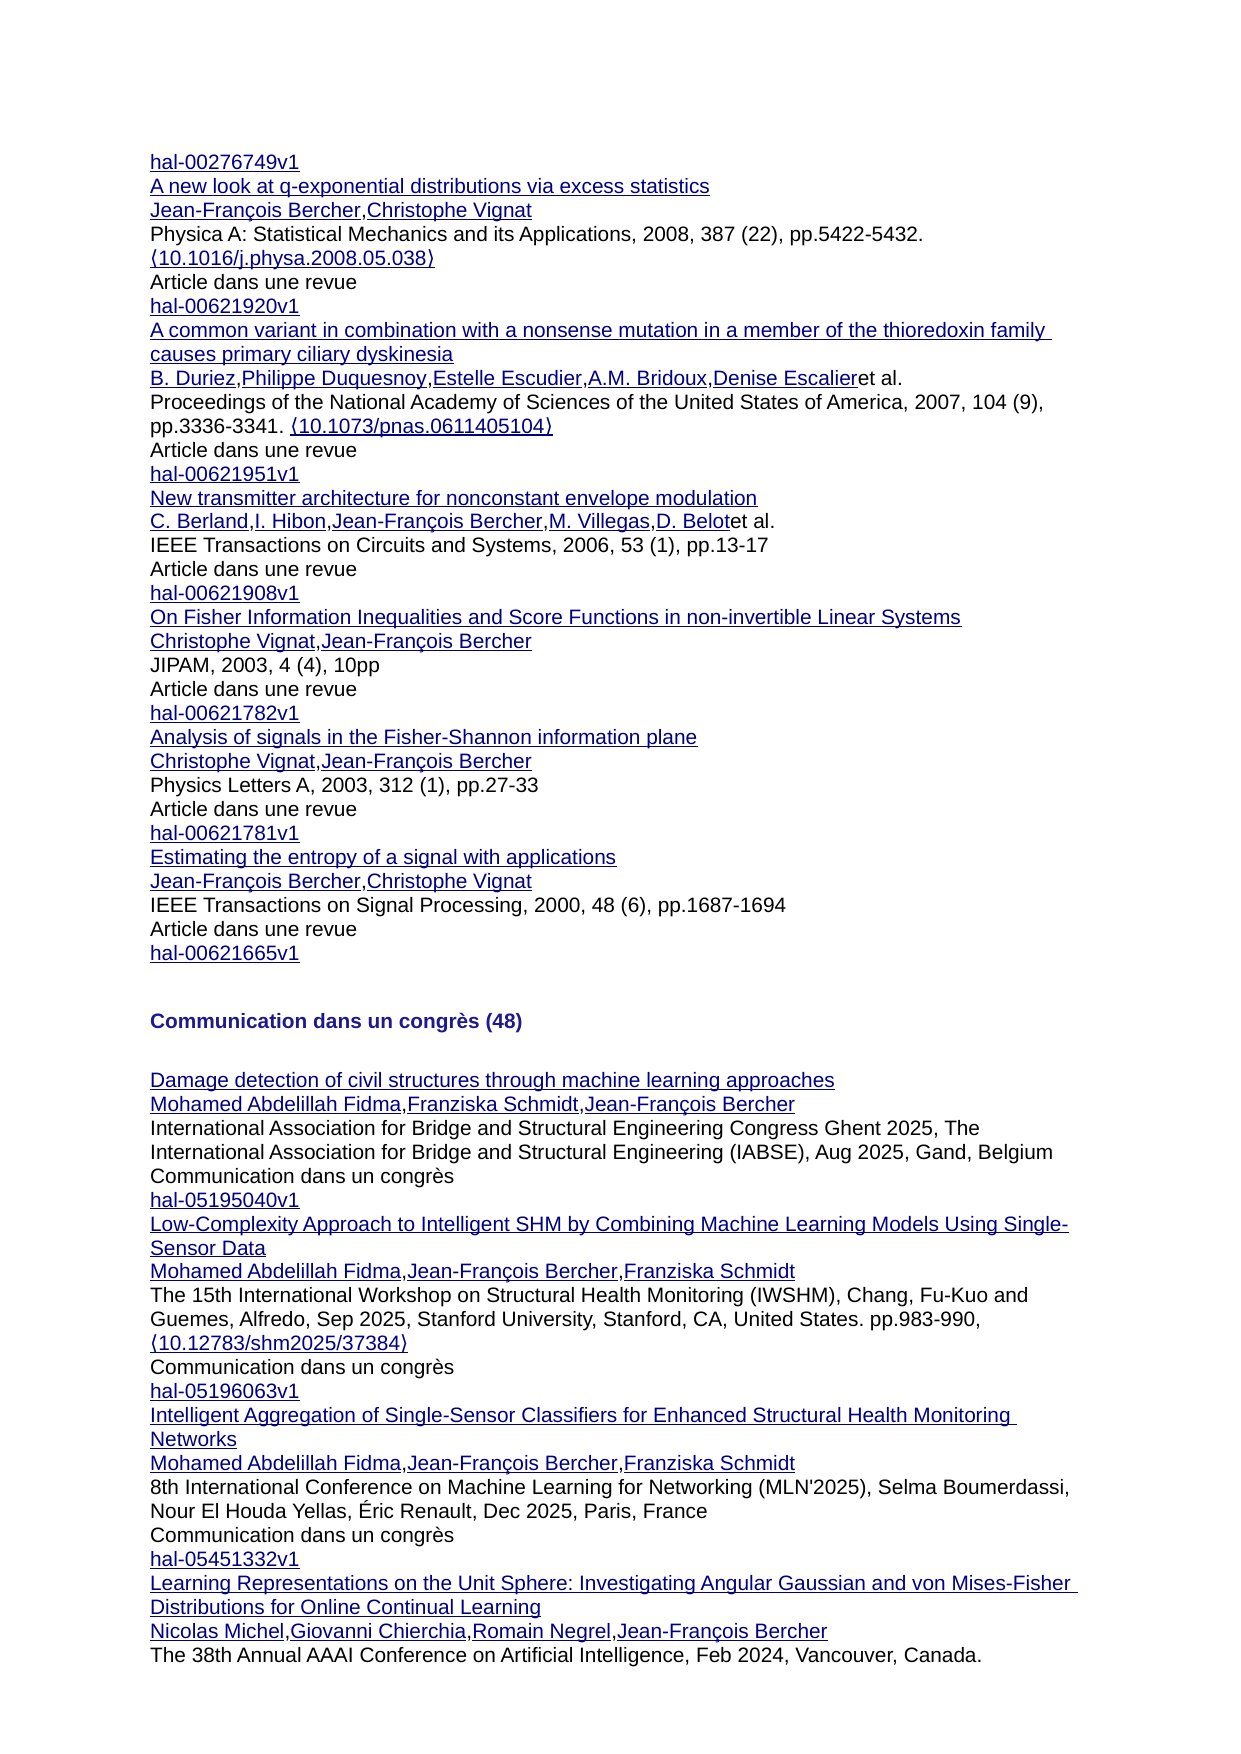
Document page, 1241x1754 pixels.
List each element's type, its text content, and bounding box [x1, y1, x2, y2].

table_cell Low-Complexity Approach to Intelligent SHM by Combining Machine Learning Models Using Single-Sensor Data Mohamed Abdelillah Fidma,Jean-François Bercher,Franziska Schmidt The 15th International Workshop on Structural Health Monitoring (IWSHM), Chang, Fu-Kuo and Guemes, Alfredo, Sep 2025, Stanford University, Stanford, CA, United States. pp.983-990, ⟨10.12783/shm2025/37384⟩ Communication dans un congrès hal-05196063v1 [150, 1211, 1090, 1403]
table_cell Analysis of signals in the Fisher-Shannon information plane Christophe Vignat,Jean-François Bercher Physics Letters A, 2003, 312 (1), pp.27-33 Article dans une revue hal-00621781v1 [150, 725, 1090, 845]
table_cell A new look at q-exponential distributions via excess statistics Jean-François Bercher,Christophe Vignat Physica A: Statistical Mechanics and its Applications, 2008, 387 (22), pp.5422-5432. ⟨10.1016/j.physa.2008.05.038⟩ Article dans une revue hal-00621920v1 [150, 174, 1090, 318]
table_header Damage detection of civil structures through machine learning approaches Mohamed Abdelillah Fidma,Franziska Schmidt,Jean-François Bercher International Association for Bridge and Structural Engineering Congress Ghent 2025, The International Association for Bridge and Structural Engineering (IABSE), Aug 2025, Gand, Belgium Communication dans un congrès hal-05195040v1 [150, 1068, 1090, 1211]
table_cell New transmitter architecture for nonconstant envelope modulation C. Berland,I. Hibon,Jean-François Bercher,M. Villegas,D. Belotet al. IEEE Transactions on Circuits and Systems, 2006, 53 (1), pp.13-17 Article dans une revue hal-00621908v1 [150, 485, 1090, 605]
table_cell hal-00276749v1 [150, 150, 1090, 174]
table_cell Learning Representations on the Unit Sphere: Investigating Angular Gaussian and von Mises-Fisher Distributions for Online Continual Learning Nicolas Michel,Giovanni Chierchia,Romain Negrel,Jean-François Bercher The 38th Annual AAAI Conference on Artificial Intelligence, Feb 2024, Vancouver, Canada. [150, 1571, 1090, 1667]
subtitle Communication dans un congrès (48) [150, 1009, 1090, 1033]
table_cell On Fisher Information Inequalities and Score Functions in non-invertible Linear Systems Christophe Vignat,Jean-François Bercher JIPAM, 2003, 4 (4), 10pp Article dans une revue hal-00621782v1 [150, 605, 1090, 725]
table_cell A common variant in combination with a nonsense mutation in a member of the thioredoxin family causes primary ciliary dyskinesia B. Duriez,Philippe Duquesnoy,Estelle Escudier,A.M. Bridoux,Denise Escalieret al. Proceedings of the National Academy of Sciences of the United States of America, 2007, 104 (9), pp.3336-3341. ⟨10.1073/pnas.0611405104⟩ Article dans une revue hal-00621951v1 [150, 318, 1090, 485]
table_cell Estimating the entropy of a signal with applications Jean-François Bercher,Christophe Vignat IEEE Transactions on Signal Processing, 2000, 48 (6), pp.1687-1694 Article dans une revue hal-00621665v1 [150, 845, 1090, 964]
table_cell Intelligent Aggregation of Single-Sensor Classifiers for Enhanced Structural Health Monitoring Networks Mohamed Abdelillah Fidma,Jean-François Bercher,Franziska Schmidt 8th International Conference on Machine Learning for Networking (MLN'2025), Selma Boumerdassi, Nour El Houda Yellas, Éric Renault, Dec 2025, Paris, France Communication dans un congrès hal-05451332v1 [150, 1403, 1090, 1571]
